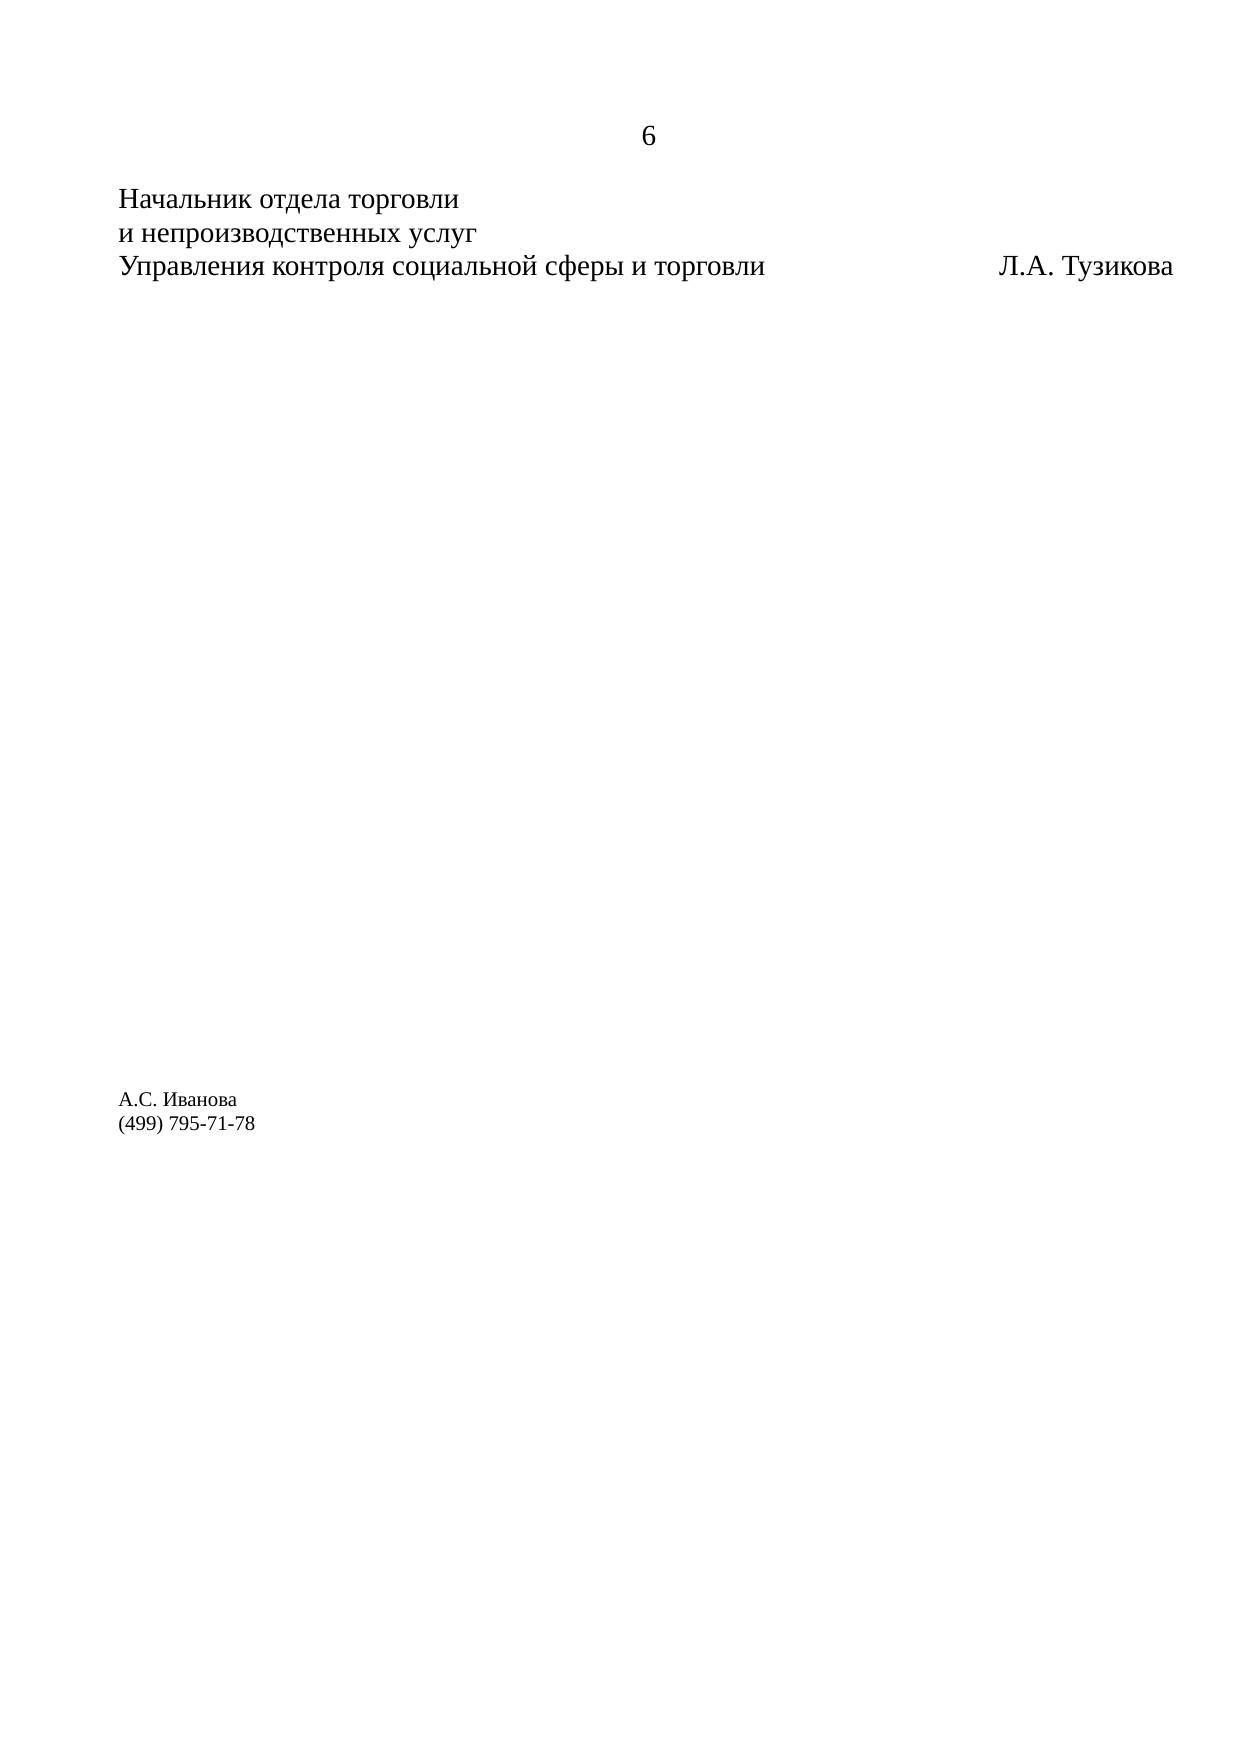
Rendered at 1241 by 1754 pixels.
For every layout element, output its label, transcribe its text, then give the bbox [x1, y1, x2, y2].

text Начальник отдела торговли [118, 181, 1179, 215]
text (499) 795-71-78 [118, 1111, 1179, 1135]
text А.С. Иванова [118, 1087, 1179, 1111]
text Управления контроля социальной сферы и торговли Л.А. Тузикова [118, 248, 1179, 282]
text и непроизводственных услуг [118, 215, 1179, 248]
